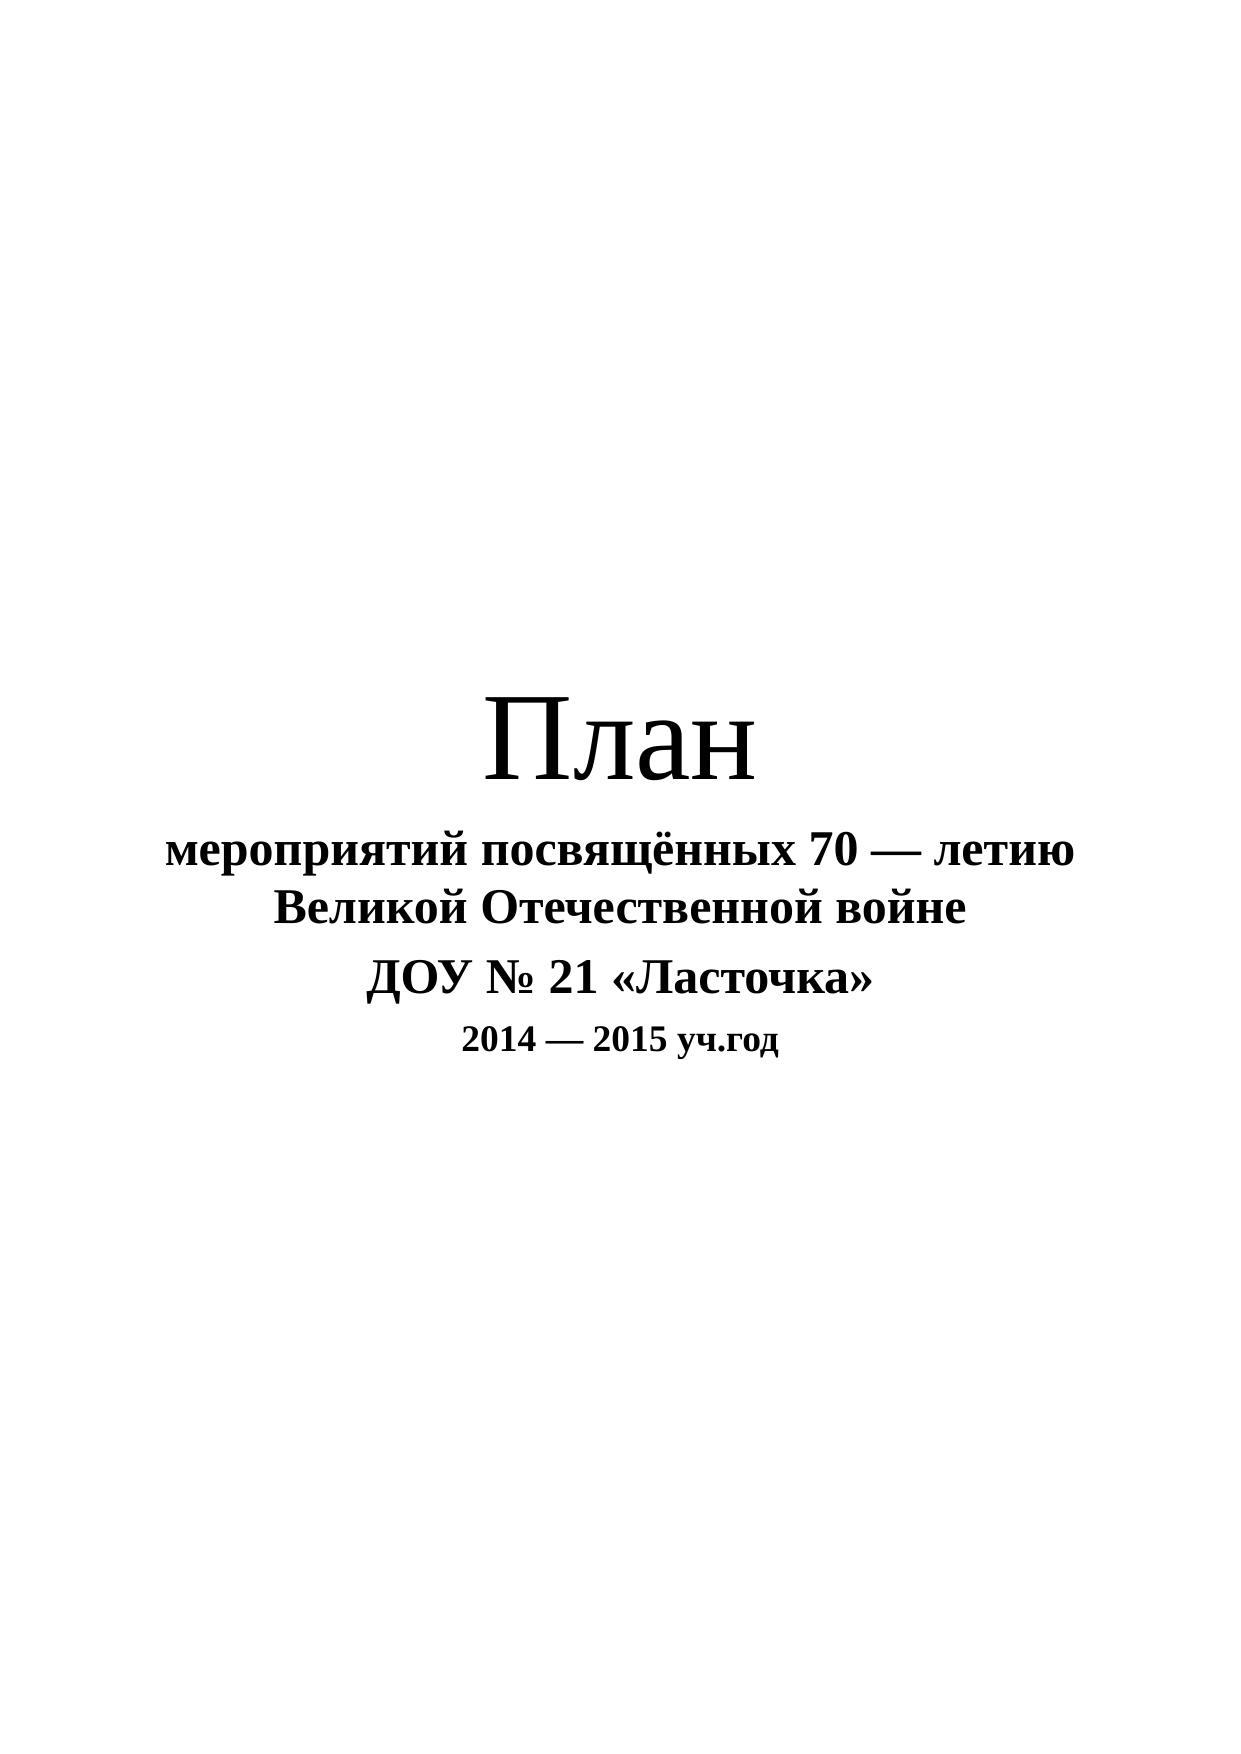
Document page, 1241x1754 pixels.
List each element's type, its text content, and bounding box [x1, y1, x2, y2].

text ДОУ № 21 «Ласточка» [118, 946, 1122, 1004]
text мероприятий посвящённых 70 — летию Великой Отечественной войне [118, 819, 1122, 934]
text 2014 — 2015 уч.год [118, 1016, 1122, 1059]
text План [118, 663, 1122, 806]
